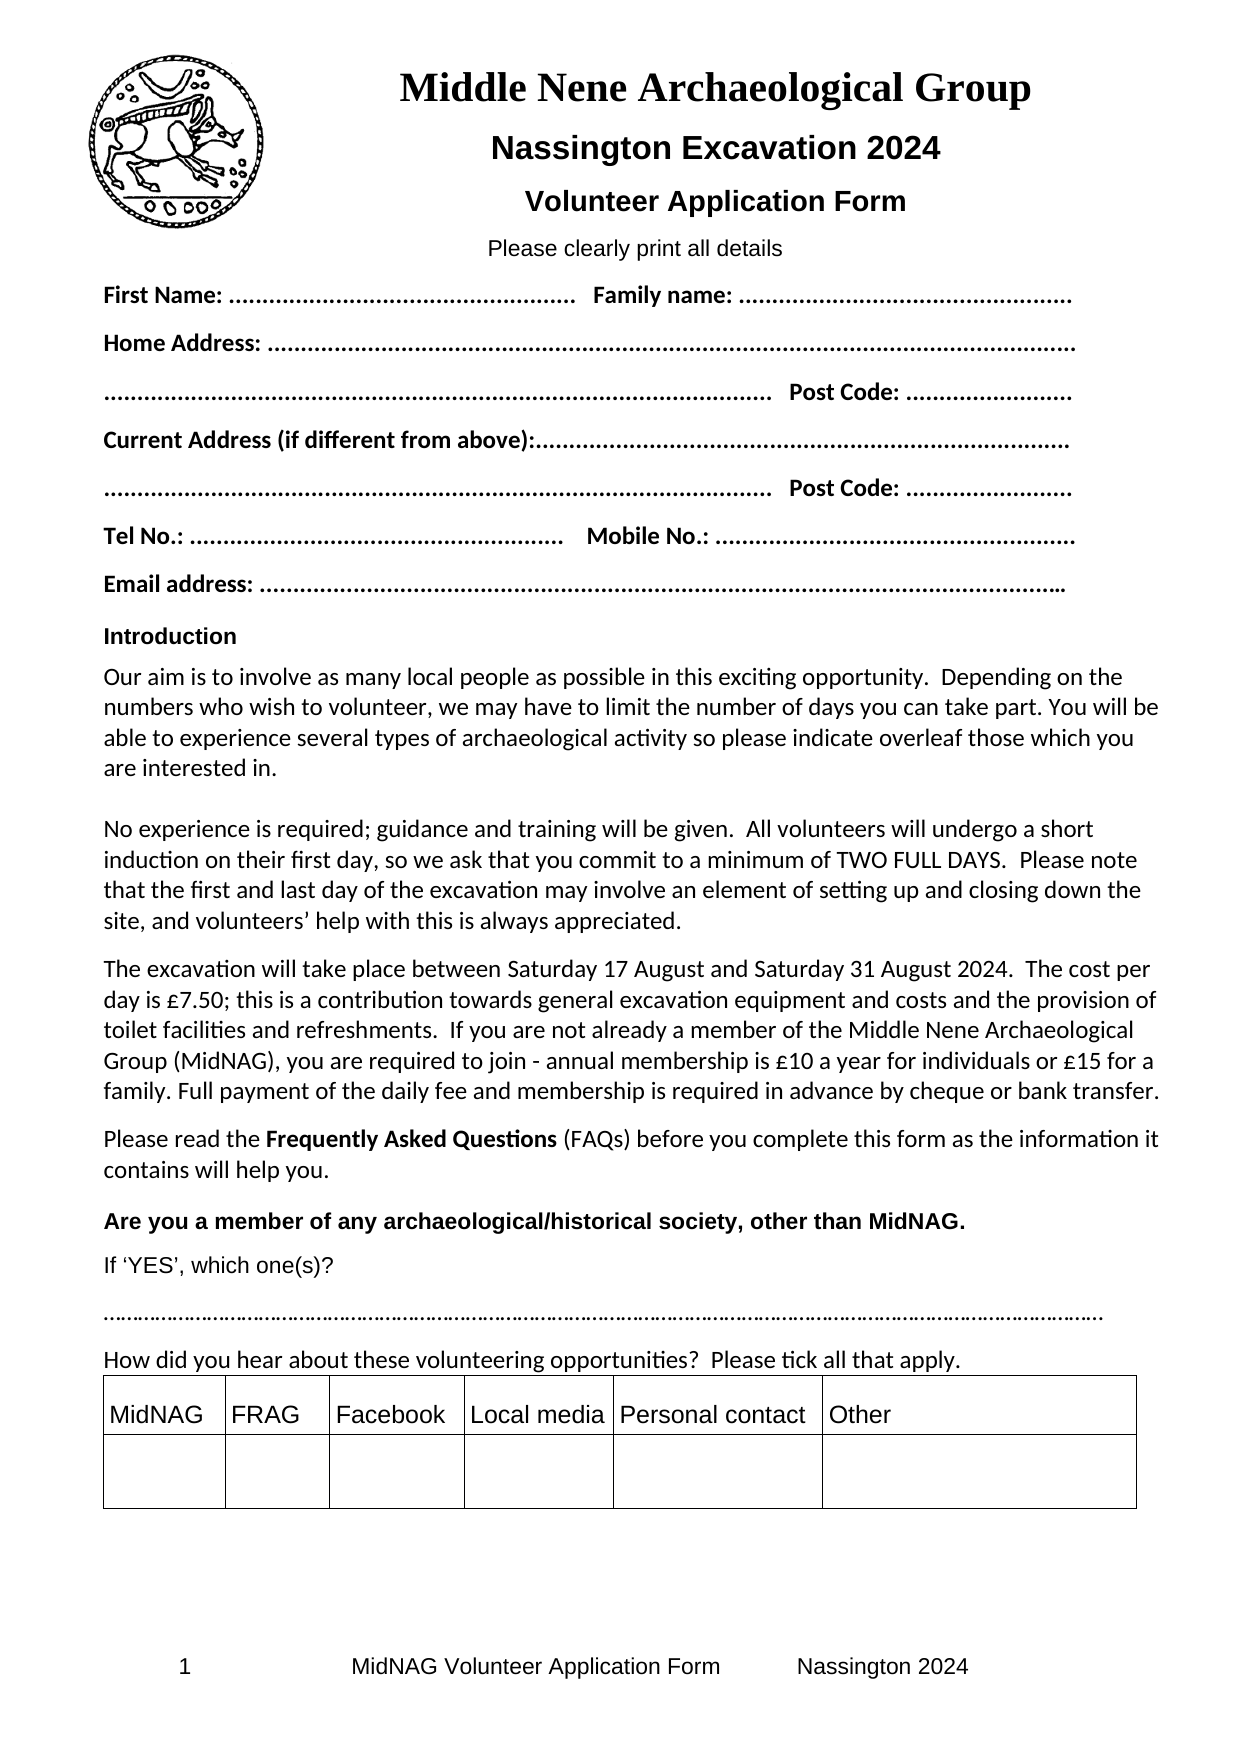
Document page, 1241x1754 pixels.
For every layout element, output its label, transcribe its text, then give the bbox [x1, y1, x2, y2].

subtitle Nassington Excavation 2024 [265, 128, 1167, 166]
table_header Personal contact [614, 1376, 822, 1434]
text Middle Nene Archaeological Group [265, 62, 1167, 110]
subtitle Introduction [103, 623, 1167, 649]
table_cell [104, 1435, 225, 1508]
table_cell [226, 1435, 329, 1508]
text Tel No.: ........................................................ Mobile No.: ...................................................... [103, 520, 1167, 551]
text No experience is required; guidance and training will be given. All volunteers will undergo a short induction on their first day, so we ask that you commit to a minimum of TWO FULL DAYS. Please note that the first and last day of the excavation may involve an element of setting up and closing down the site, and volunteers’ help with this is always appreciated. [103, 813, 1167, 936]
text .................................................................................................... Post Code: ......................... [103, 376, 1167, 406]
text Home Address: ......................................................................................................................... [103, 327, 1167, 358]
text Current Address (if different from above):................................................................................ [103, 424, 1167, 454]
text The excavation will take place between Saturday 17 August and Saturday 31 August 2024. The cost per day is £7.50; this is a contribution towards general excavation equipment and costs and the provision of toilet facilities and refreshments. If you are not already a member of the Middle Nene Archaeological Group (MidNAG), you are required to join - annual membership is £10 a year for individuals or £15 for a family. Full payment of the daily fee and membership is required in advance by cheque or bank transfer. [103, 953, 1167, 1106]
text If ‘YES’, which one(s)? [103, 1252, 1167, 1279]
table_header Local media [465, 1376, 613, 1434]
text Our aim is to involve as many local people as possible in this exciting opportunity. Depending on the numbers who wish to volunteer, we may have to limit the number of days you can take part. You will be able to experience several types of archaeological activity so please indicate overleaf those which you are interested in. [103, 661, 1166, 783]
text Email address: ......................................................................................................................… [103, 568, 1167, 599]
text Please read the Frequently Asked Questions (FAQs) before you complete this form as the information it contains will help you. [103, 1123, 1167, 1184]
text How did you hear about these volunteering opportunities? Please tick all that apply. [103, 1344, 1167, 1375]
table_header MidNAG [104, 1376, 225, 1434]
picture [87, 53, 265, 231]
table_cell [823, 1435, 1136, 1508]
table_header FRAG [226, 1376, 329, 1434]
table_cell [465, 1435, 613, 1508]
text First Name: .................................................... Family name: .................................................. [103, 279, 1167, 310]
table_header Other [823, 1376, 1136, 1434]
table_cell [614, 1435, 822, 1508]
text Please clearly print all details [103, 235, 1167, 261]
table_cell [330, 1435, 464, 1508]
subtitle Are you a member of any archaeological/historical society, other than MidNAG. [103, 1208, 1167, 1234]
table_header Facebook [330, 1376, 464, 1434]
subtitle Volunteer Application Form [265, 184, 1167, 217]
text ………………………………………………………………………………………………………………………………………………………… [103, 1296, 1167, 1327]
text .................................................................................................... Post Code: ......................... [103, 472, 1167, 503]
